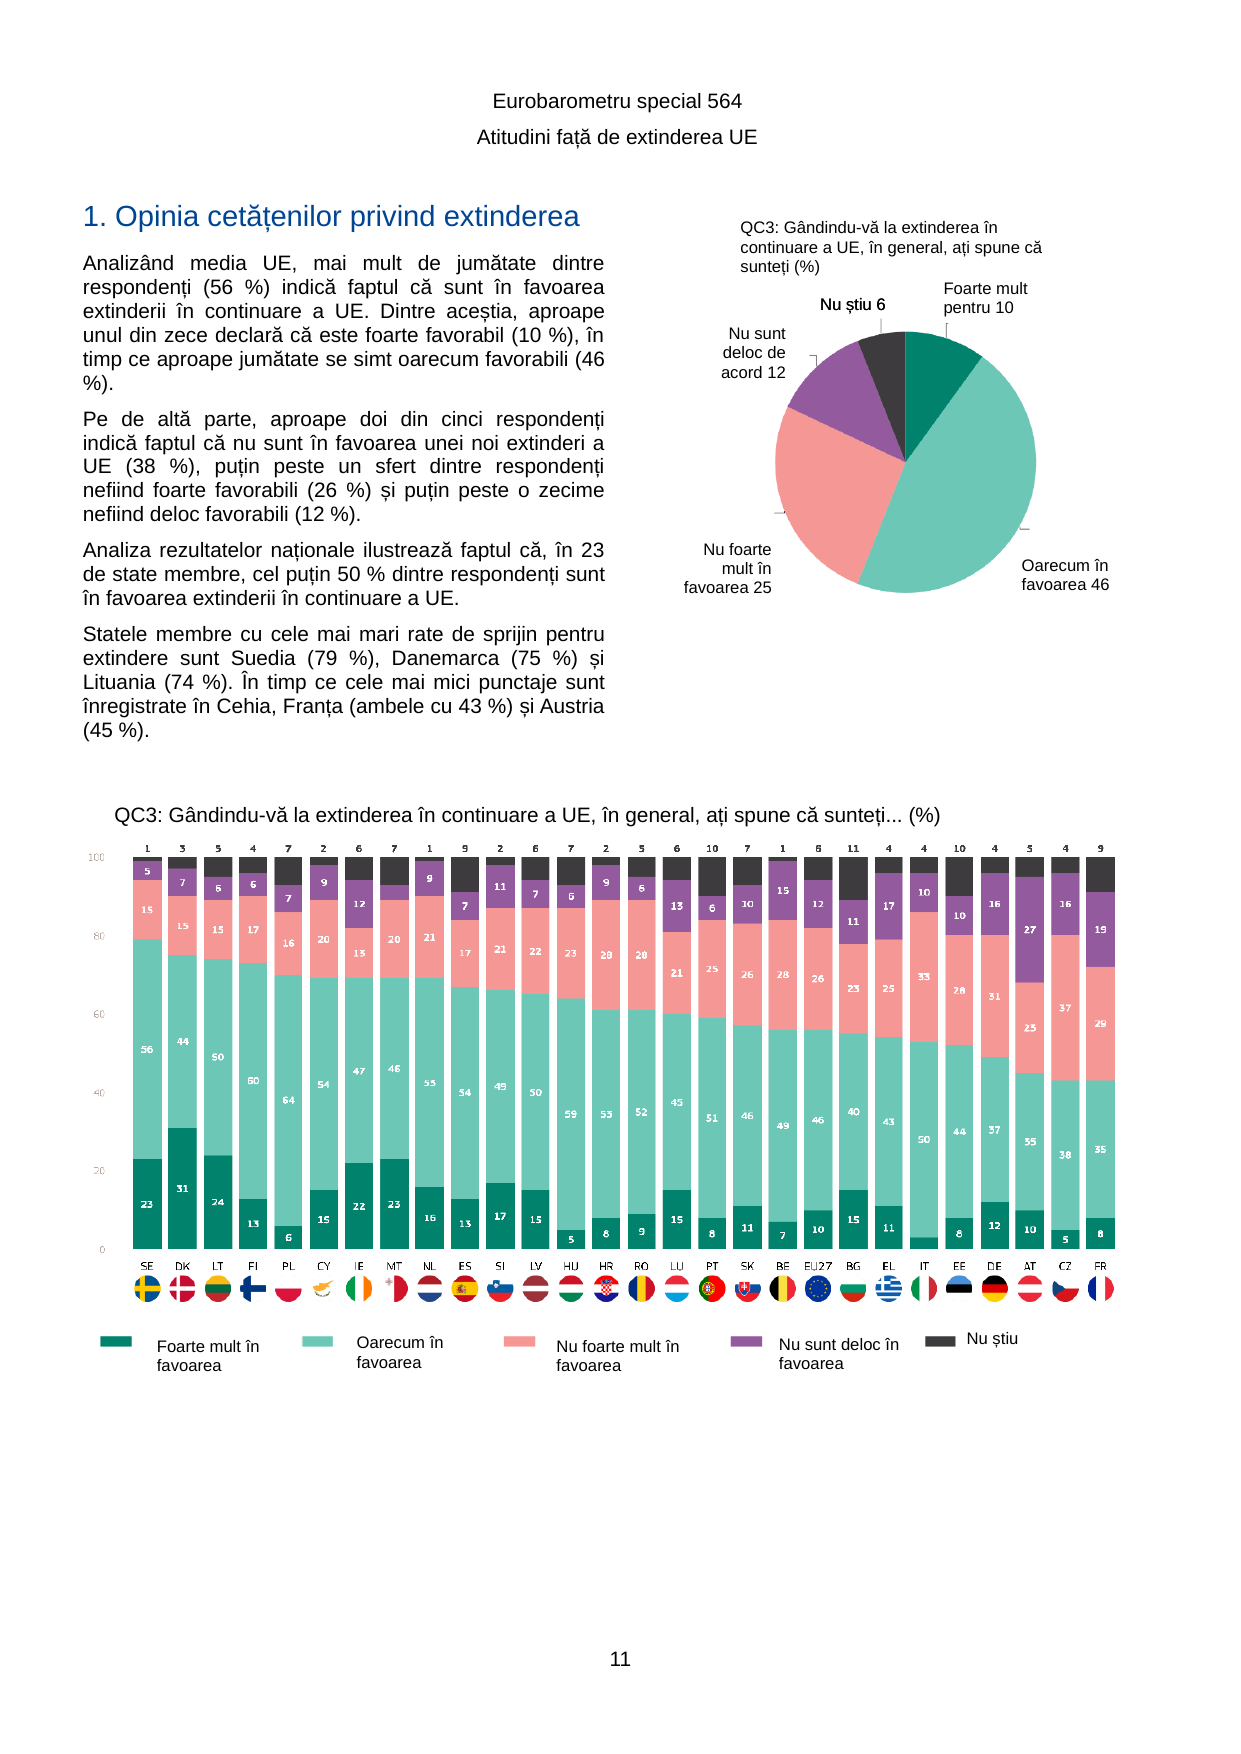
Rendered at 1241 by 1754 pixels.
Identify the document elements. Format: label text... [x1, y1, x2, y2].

text Analiza rezultatelor naționale ilustrează faptul că, în 23 de state membre, cel puțin 50 % dintre respondenți sunt în favoarea extinderii în continuare a UE. [83, 538, 605, 610]
text Pe de altă parte, aproape doi din cinci respondenți indică faptul că nu sunt în favoarea unei noi extinderi a UE (38 %), puțin peste un sfert dintre respondenți nefiind foarte favorabili (26 %) și puțin peste o zecime nefiind deloc favorabili (12 %). [83, 406, 605, 526]
subtitle 1. Opinia cetățenilor privind extinderea [83, 199, 605, 232]
picture [96, 1334, 960, 1349]
picture [82, 831, 1122, 1313]
text Analizând media UE, mai mult de jumătate dintre respondenți (56 %) indică faptul că sunt în favoarea extinderii în continuare a UE. Dintre aceștia, aproape unul din zece declară că este foarte favorabil (10 %), în timp ce aproape jumătate se simt oarecum favorabili (46 %). [83, 251, 605, 394]
text Statele membre cu cele mai mari rate de sprijin pentru extindere sunt Suedia (79 %), Danemarca (75 %) și Lituania (74 %). În timp ce cele mai mici punctaje sunt înregistrate în Cehia, Franța (ambele cu 43 %) și Austria (45 %). [83, 622, 605, 742]
picture [768, 314, 1042, 599]
